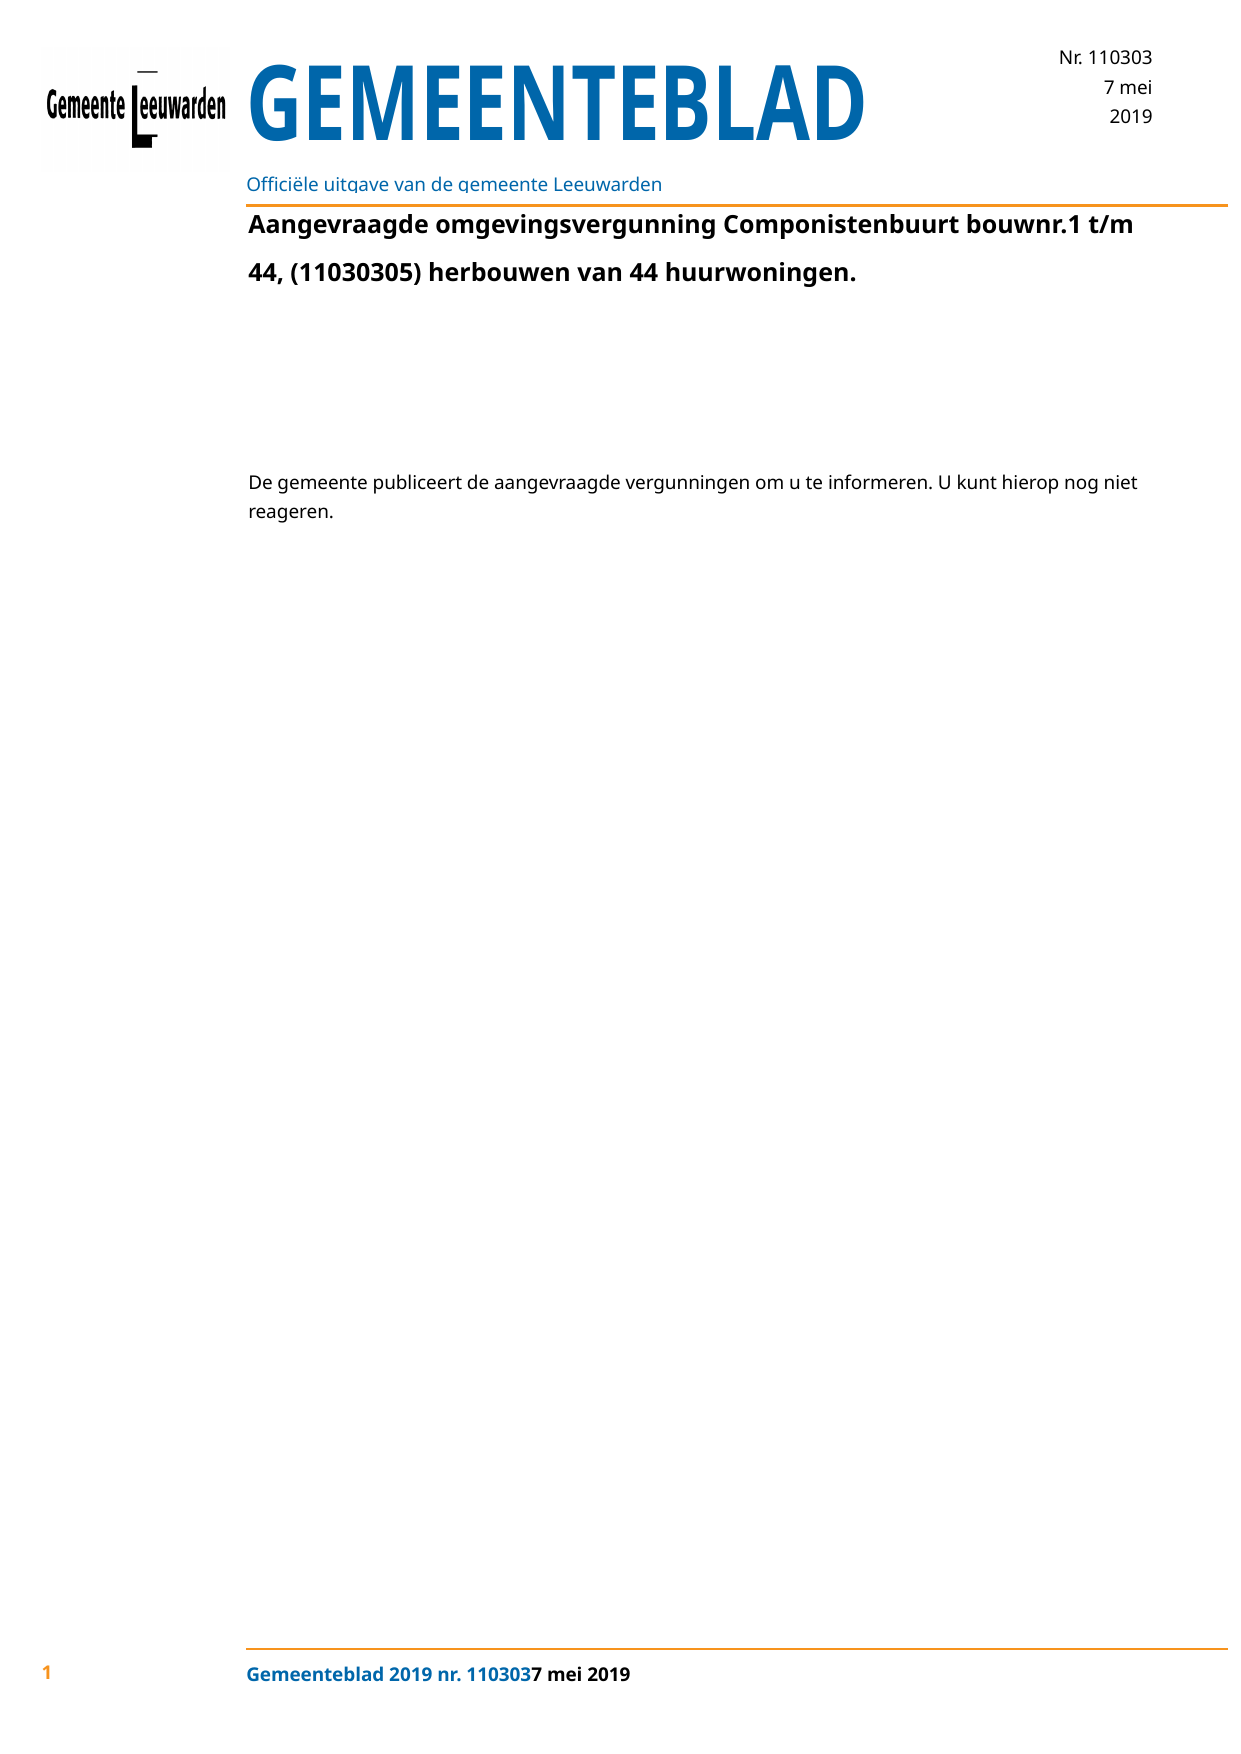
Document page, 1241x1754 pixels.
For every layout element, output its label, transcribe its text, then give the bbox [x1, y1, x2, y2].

text De gemeente publiceert de aangevraagde vergunningen om u te informeren. U kunt hierop nog niet reageren. [248, 469, 1152, 524]
text Aangevraagde omgevingsvergunning Componistenbuurt bouwnr.1 t/m 44, (11030305) herbouwen van 44 huurwoningen. [248, 207, 1152, 288]
picture [41, 47, 231, 172]
